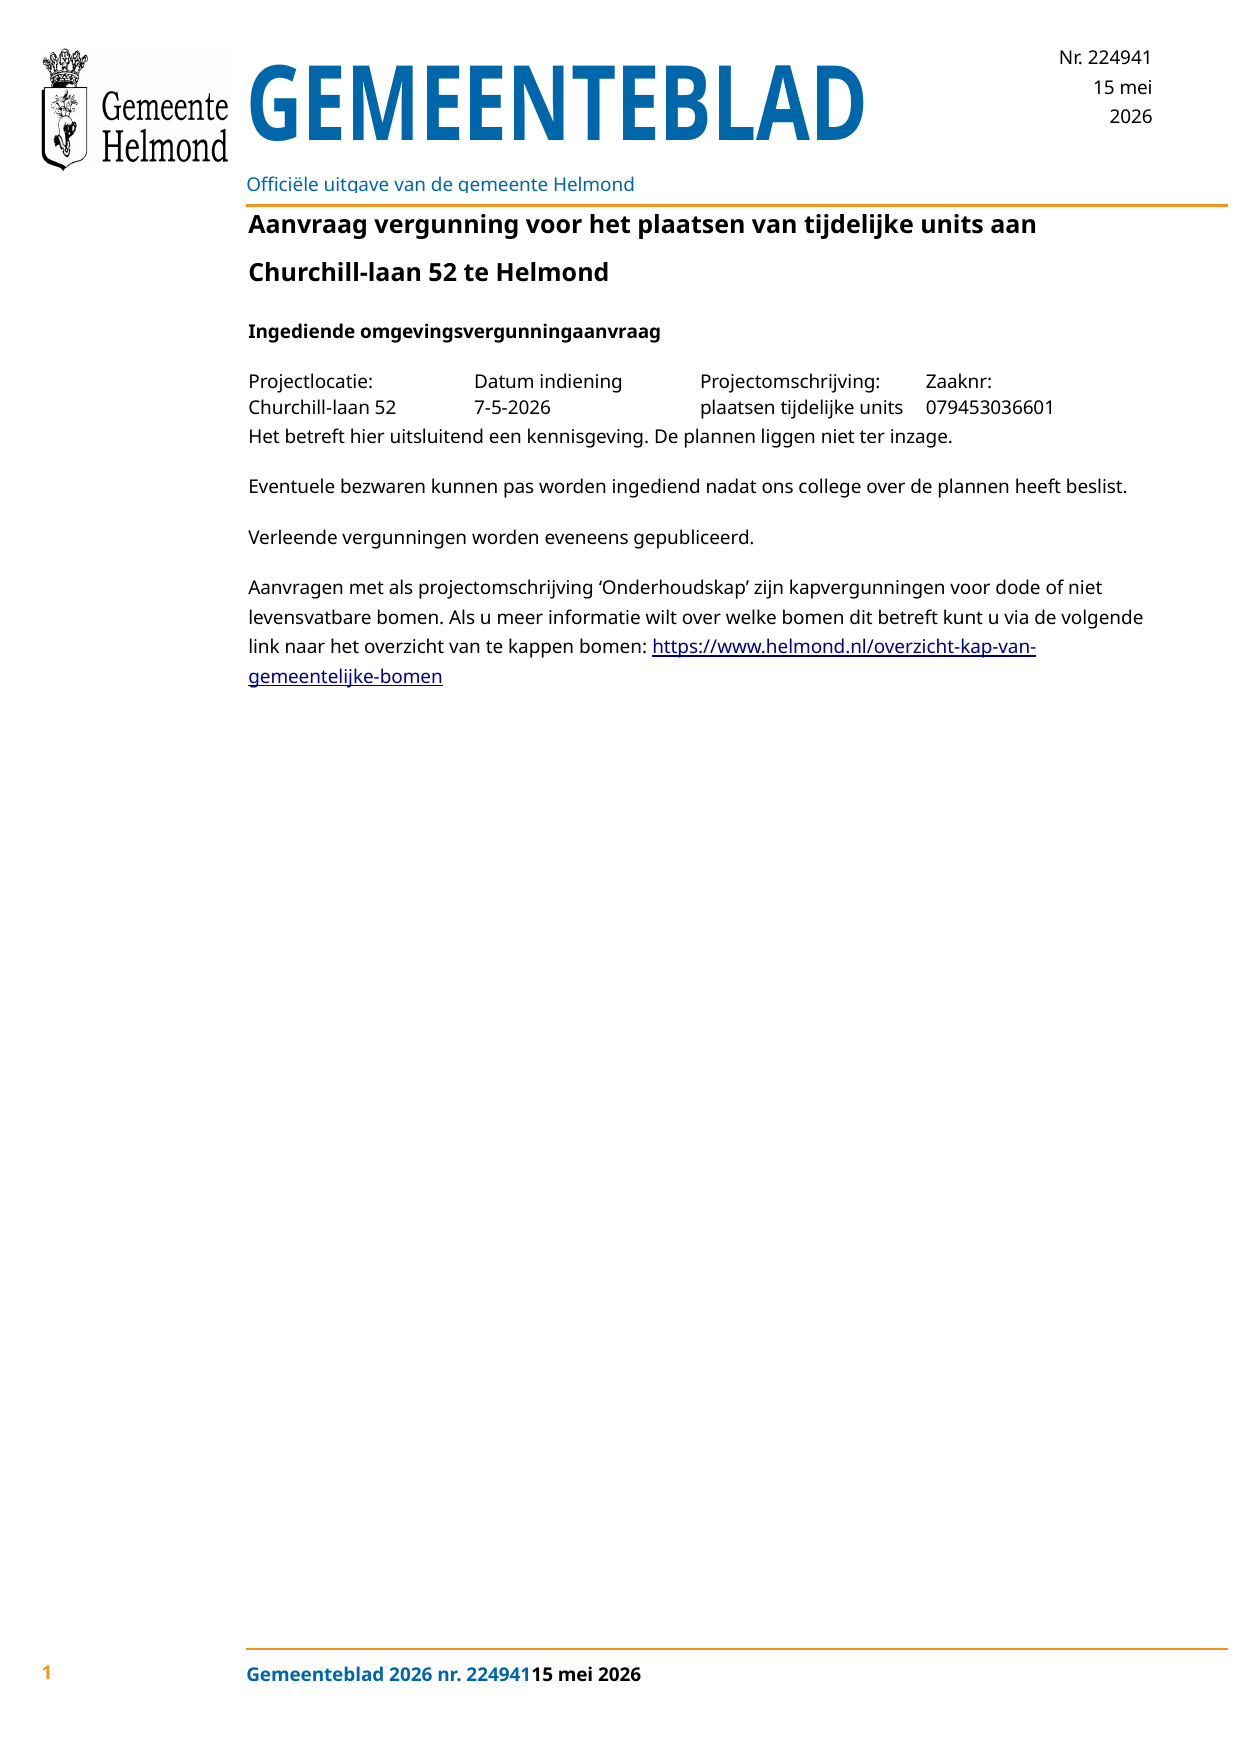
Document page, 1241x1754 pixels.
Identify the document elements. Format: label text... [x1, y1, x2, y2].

table_header Projectomschrijving: [700, 369, 926, 394]
text Verleende vergunningen worden eveneens gepubliceerd. [248, 524, 1152, 550]
text Ingediende omgevingsvergunningaanvraag [248, 318, 1152, 344]
table_header Projectlocatie: [248, 369, 474, 394]
text Aanvragen met als projectomschrijving ‘Onderhoudskap’ zijn kapvergunningen voor dode of niet levensvatbare bomen. Als u meer informatie wilt over welke bomen dit betreft kunt u via de volgende link naar het overzicht van te kappen bomen: https://www.helmond.nl/overzicht-kap-van-gemeentelijke-bomen [248, 574, 1152, 689]
table_cell 7-5-2026 [474, 394, 700, 420]
table_header Datum indiening [474, 369, 700, 394]
table_header Zaaknr: [926, 369, 1152, 394]
picture [41, 47, 231, 172]
text Aanvraag vergunning voor het plaatsen van tijdelijke units aan Churchill-laan 52 te Helmond [248, 207, 1152, 288]
text Eventuele bezwaren kunnen pas worden ingediend nadat ons college over de plannen heeft beslist. [248, 473, 1152, 499]
text Het betreft hier uitsluitend een kennisgeving. De plannen liggen niet ter inzage. [248, 423, 1152, 449]
table_cell 079453036601 [926, 394, 1152, 420]
table_cell Churchill-laan 52 [248, 394, 474, 420]
table_cell plaatsen tijdelijke units [700, 394, 926, 420]
